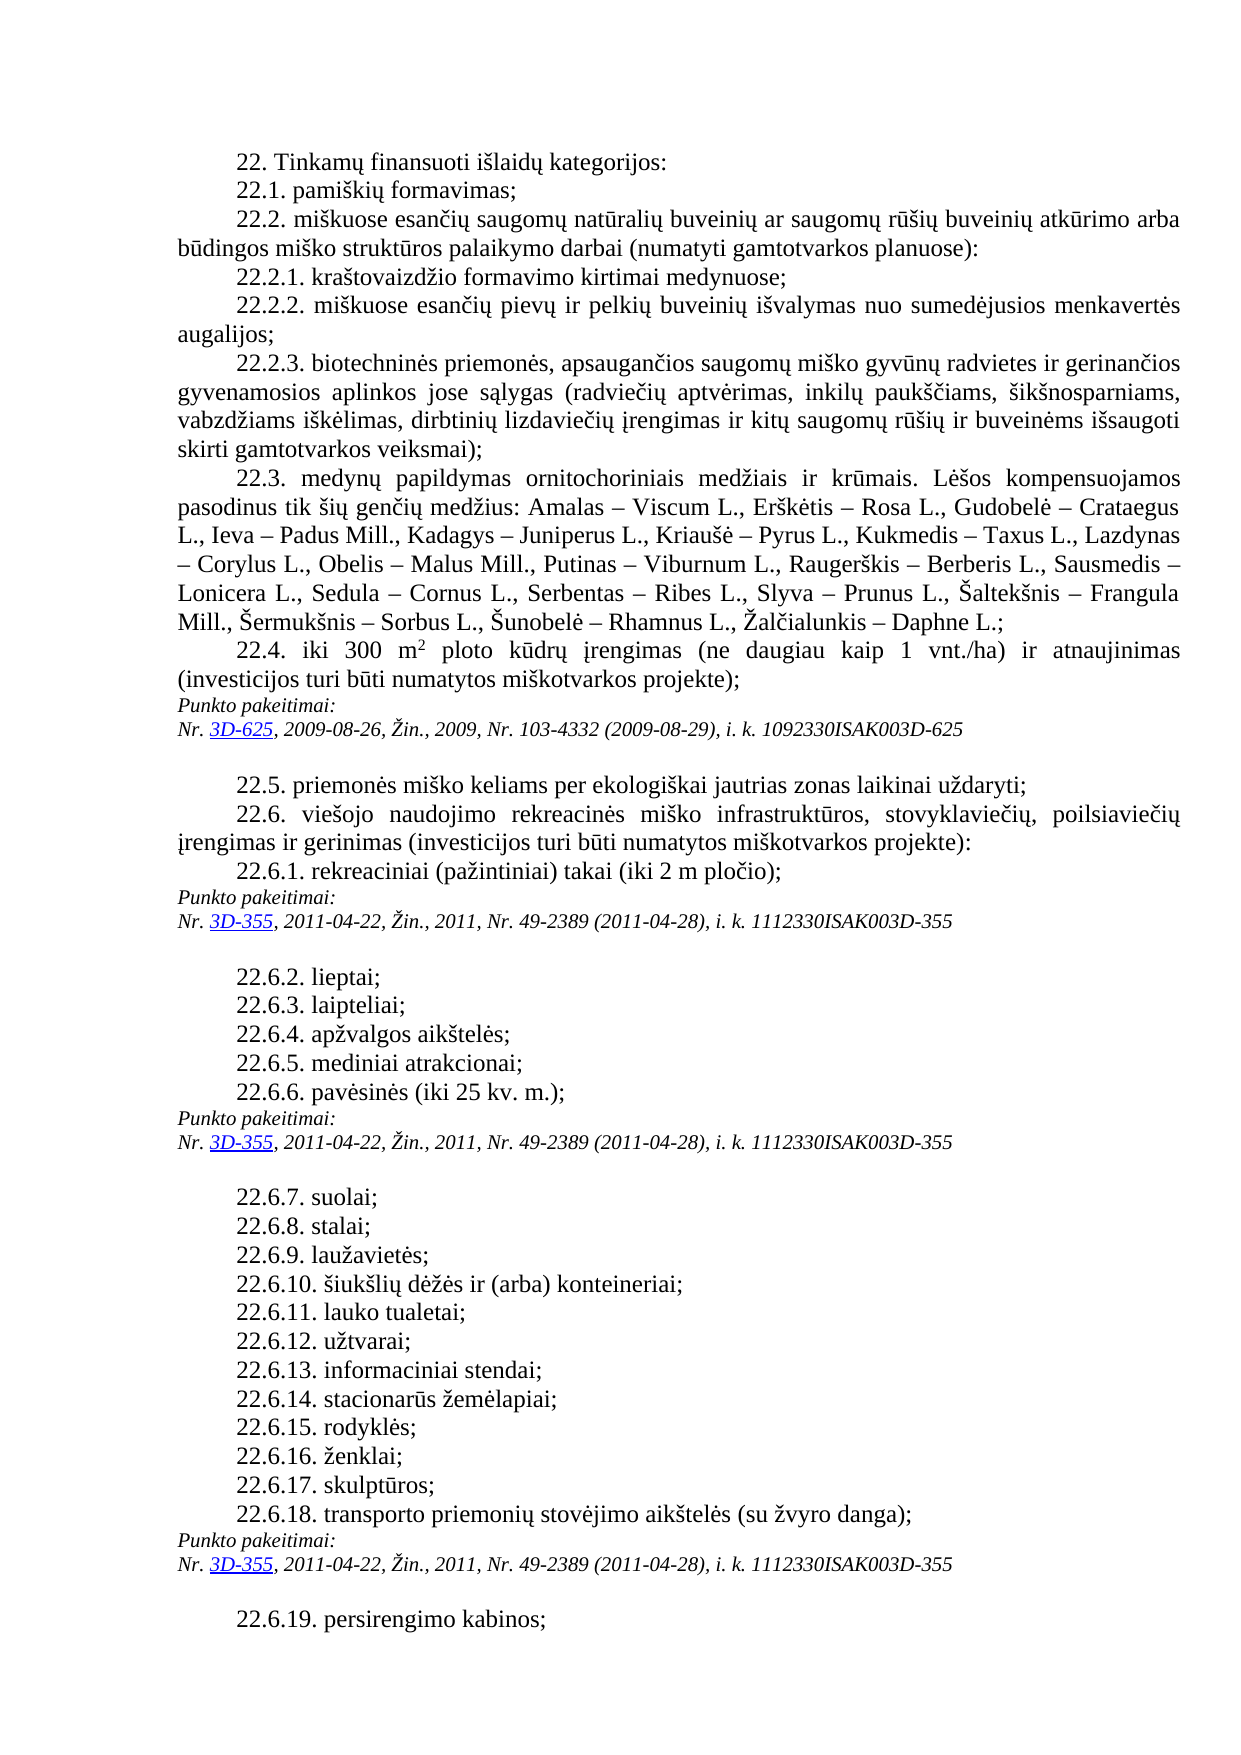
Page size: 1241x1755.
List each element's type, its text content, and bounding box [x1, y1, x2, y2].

text 22.6.1. rekreaciniai (pažintiniai) takai (iki 2 m pločio); [177, 856, 1181, 885]
text 22.6.18. transporto priemonių stovėjimo aikštelės (su žvyro danga); [177, 1499, 1181, 1527]
text 22.6.9. laužavietės; [177, 1240, 1181, 1269]
text Punkto pakeitimai: [177, 885, 1181, 909]
text 22.6.11. lauko tualetai; [177, 1297, 1181, 1326]
text 22.4. iki 300 m2 ploto kūdrų įrengimas (ne daugiau kaip 1 vnt./ha) ir atnaujinimas (investicijos turi būti numatytos miškotvarkos projekte); [177, 636, 1181, 693]
text 22.2.2. miškuose esančių pievų ir pelkių buveinių išvalymas nuo sumedėjusios menkavertės augalijos; [177, 291, 1181, 348]
text 22.6.16. ženklai; [177, 1441, 1181, 1470]
text 22.6.8. stalai; [177, 1211, 1181, 1240]
text 22.6.6. pavėsinės (iki 25 kv. m.); [177, 1077, 1181, 1106]
text 22.1. pamiškių formavimas; [177, 176, 1181, 204]
text 22.6.12. užtvarai; [177, 1326, 1181, 1355]
text 22.6.13. informaciniai stendai; [177, 1355, 1181, 1384]
text Punkto pakeitimai: [177, 1106, 1181, 1130]
text 22.6.7. suolai; [177, 1182, 1181, 1211]
text 22.6.5. mediniai atrakcionai; [177, 1048, 1181, 1077]
text Punkto pakeitimai: [177, 693, 1181, 717]
text 22.2.3. biotechninės priemonės, apsaugančios saugomų miško gyvūnų radvietes ir gerinančios gyvenamosios aplinkos jose sąlygas (radviečių aptvėrimas, inkilų paukščiams, šikšnosparniams, vabzdžiams iškėlimas, dirbtinių lizdaviečių įrengimas ir kitų saugomų rūšių ir buveinėms išsaugoti skirti gamtotvarkos veiksmai); [177, 348, 1181, 463]
text 22.6.15. rodyklės; [177, 1412, 1181, 1441]
text Nr. 3D-625, 2009-08-26, Žin., 2009, Nr. 103-4332 (2009-08-29), i. k. 1092330ISAK003D-625 [177, 717, 1181, 741]
text Nr. 3D-355, 2011-04-22, Žin., 2011, Nr. 49-2389 (2011-04-28), i. k. 1112330ISAK003D-355 [177, 909, 1181, 933]
text 22.6.2. lieptai; [177, 962, 1181, 991]
text Nr. 3D-355, 2011-04-22, Žin., 2011, Nr. 49-2389 (2011-04-28), i. k. 1112330ISAK003D-355 [177, 1130, 1181, 1154]
text Punkto pakeitimai: [177, 1527, 1181, 1552]
text 22.6.17. skulptūros; [177, 1470, 1181, 1499]
text 22. Tinkamų finansuoti išlaidų kategorijos: [177, 147, 1181, 176]
text Nr. 3D-355, 2011-04-22, Žin., 2011, Nr. 49-2389 (2011-04-28), i. k. 1112330ISAK003D-355 [177, 1552, 1181, 1576]
text 22.6.14. stacionarūs žemėlapiai; [177, 1384, 1181, 1412]
text 22.6.10. šiukšlių dėžės ir (arba) konteineriai; [177, 1269, 1181, 1297]
text 22.6. viešojo naudojimo rekreacinės miško infrastruktūros, stovyklaviečių, poilsiaviečių įrengimas ir gerinimas (investicijos turi būti numatytos miškotvarkos projekte): [177, 799, 1181, 856]
text 22.6.4. apžvalgos aikštelės; [177, 1019, 1181, 1048]
text 22.6.3. laipteliai; [177, 991, 1181, 1019]
text 22.2.1. kraštovaizdžio formavimo kirtimai medynuose; [177, 262, 1181, 291]
text 22.2. miškuose esančių saugomų natūralių buveinių ar saugomų rūšių buveinių atkūrimo arba būdingos miško struktūros palaikymo darbai (numatyti gamtotvarkos planuose): [177, 204, 1181, 262]
text 22.3. medynų papildymas ornitochoriniais medžiais ir krūmais. Lėšos kompensuojamos pasodinus tik šių genčių medžius: Amalas – Viscum L., Erškėtis – Rosa L., Gudobelė – Crataegus L., Ieva – Padus Mill., Kadagys – Juniperus L., Kriaušė – Pyrus L., Kukmedis – Taxus L., Lazdynas – Corylus L., Obelis – Malus Mill., Putinas – Viburnum L., Raugerškis – Berberis L., Sausmedis – Lonicera L., Sedula – Cornus L., Serbentas – Ribes L., Slyva – Prunus L., Šaltekšnis – Frangula Mill., Šermukšnis – Sorbus L., Šunobelė – Rhamnus L., Žalčialunkis – Daphne L.; [177, 463, 1181, 636]
text 22.6.19. persirengimo kabinos; [177, 1604, 1181, 1633]
text 22.5. priemonės miško keliams per ekologiškai jautrias zonas laikinai uždaryti; [177, 770, 1181, 799]
